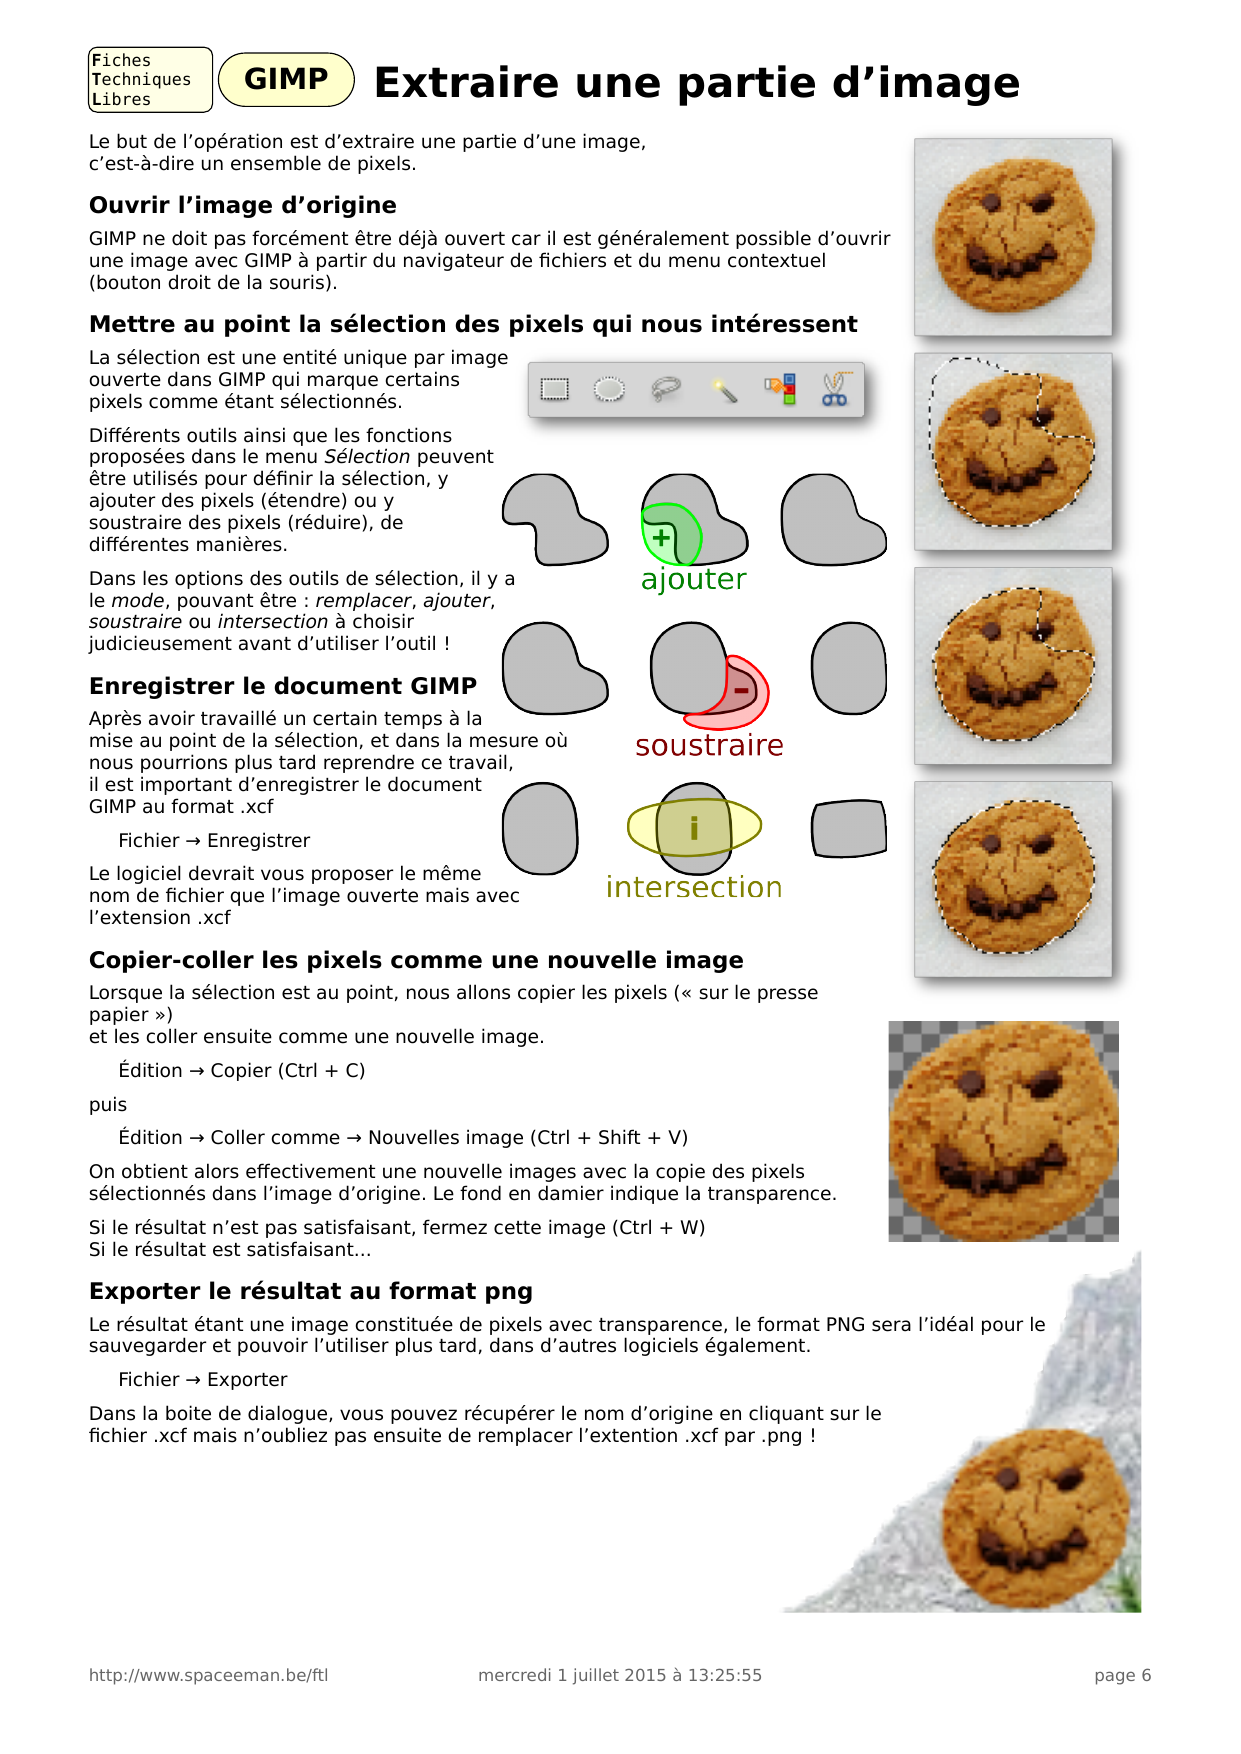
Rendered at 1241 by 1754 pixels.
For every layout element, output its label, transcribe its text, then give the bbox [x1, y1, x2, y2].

text Le but de l’opération est d’extraire une partie d’une image, c’est-à-dire un ensemble de pixels. [88, 131, 901, 175]
text Lorsque la sélection est au point, nous allons copier les pixels (« sur le presse papier ») et les coller ensuite comme une nouvelle image. [88, 829, 833, 895]
subtitle Exporter le résultat au format png [1119, 1125, 1152, 1152]
text On obtient alors effectivement une nouvelle images avec la copie des pixels sélectionnés dans l’image d’origine. Le fond en damier indique la transparence. [88, 1008, 1152, 1052]
text GIMP ne doit pas forcément être déjà ouvert car il est généralement possible d’ouvrir une image avec GIMP à partir du navigateur de fichiers et du menu contextuel (bouton droit de la souris). [88, 228, 901, 294]
text [1139, 940, 1152, 962]
picture [888, 1021, 1119, 1242]
text Le résultat étant une image constituée de pixels avec transparence, le format PNG sera l’idéal pour le sauvegarder et pouvoir l’utiliser plus tard, dans d’autres logiciels également. [88, 1161, 888, 1226]
text Différents outils ainsi que les fonctions proposées dans le menu Sélection peuvent être utilisés pour définir la sélection, y ajouter des pixels (étendre) ou y soustraire des pixels (réduire), de différentes manières. [88, 424, 901, 512]
text Si le résultat n’est pas satisfaisant, fermez cette image (Ctrl + W) Si le résultat est satisfaisant... [88, 1063, 888, 1107]
text Dans la boite de dialogue, vous pouvez récupérer le nom d’origine en cliquant sur le fichier .xcf mais n’oubliez pas ensuite de remplacer l’extention .xcf par .png ! [88, 1272, 1097, 1316]
picture [514, 348, 892, 445]
text Après avoir travaillé un certain temps à la mise au point de la sélection, et dans la mesure où nous pourrions plus tard reprendre ce travail, il est important d’enregistrer le document GIMP au format .xcf [88, 621, 901, 687]
subtitle Mettre au point la sélection des pixels qui nous intéressent [88, 312, 901, 338]
subtitle Extraire une partie d’image [213, 59, 1152, 108]
text Fichier → Enregistrer [118, 698, 901, 720]
picture [772, 772, 888, 898]
text Édition → Copier (Ctrl + C) [118, 907, 901, 928]
subtitle Enregistrer le document GIMP [88, 585, 901, 612]
text Fichier → Exporter [118, 1238, 1152, 1260]
subtitle Ouvrir l’image d’origine [88, 193, 901, 219]
text Le logiciel devrait vous proposer le même nom de fichier que l’image ouverte mais avec l’extension .xcf [88, 732, 901, 776]
picture [901, 125, 1139, 1004]
text puis [88, 940, 901, 962]
picture [773, 1248, 1142, 1613]
text La sélection est une entité unique par image ouverte dans GIMP qui marque certains pixels comme étant sélectionnés. [88, 347, 901, 413]
text Édition → Coller comme → Nouvelles image (Ctrl + Shift + V) [118, 974, 901, 996]
subtitle Exporter le résultat au format png [88, 1125, 888, 1152]
text Dans les options des outils de sélection, il y a le mode, pouvant être : remplacer, ajouter, soustraire ou intersection à choisir judicieusement avant d’utiliser l’outil ! [88, 524, 901, 568]
subtitle Copier-coller les pixels comme une nouvelle image [88, 794, 865, 820]
